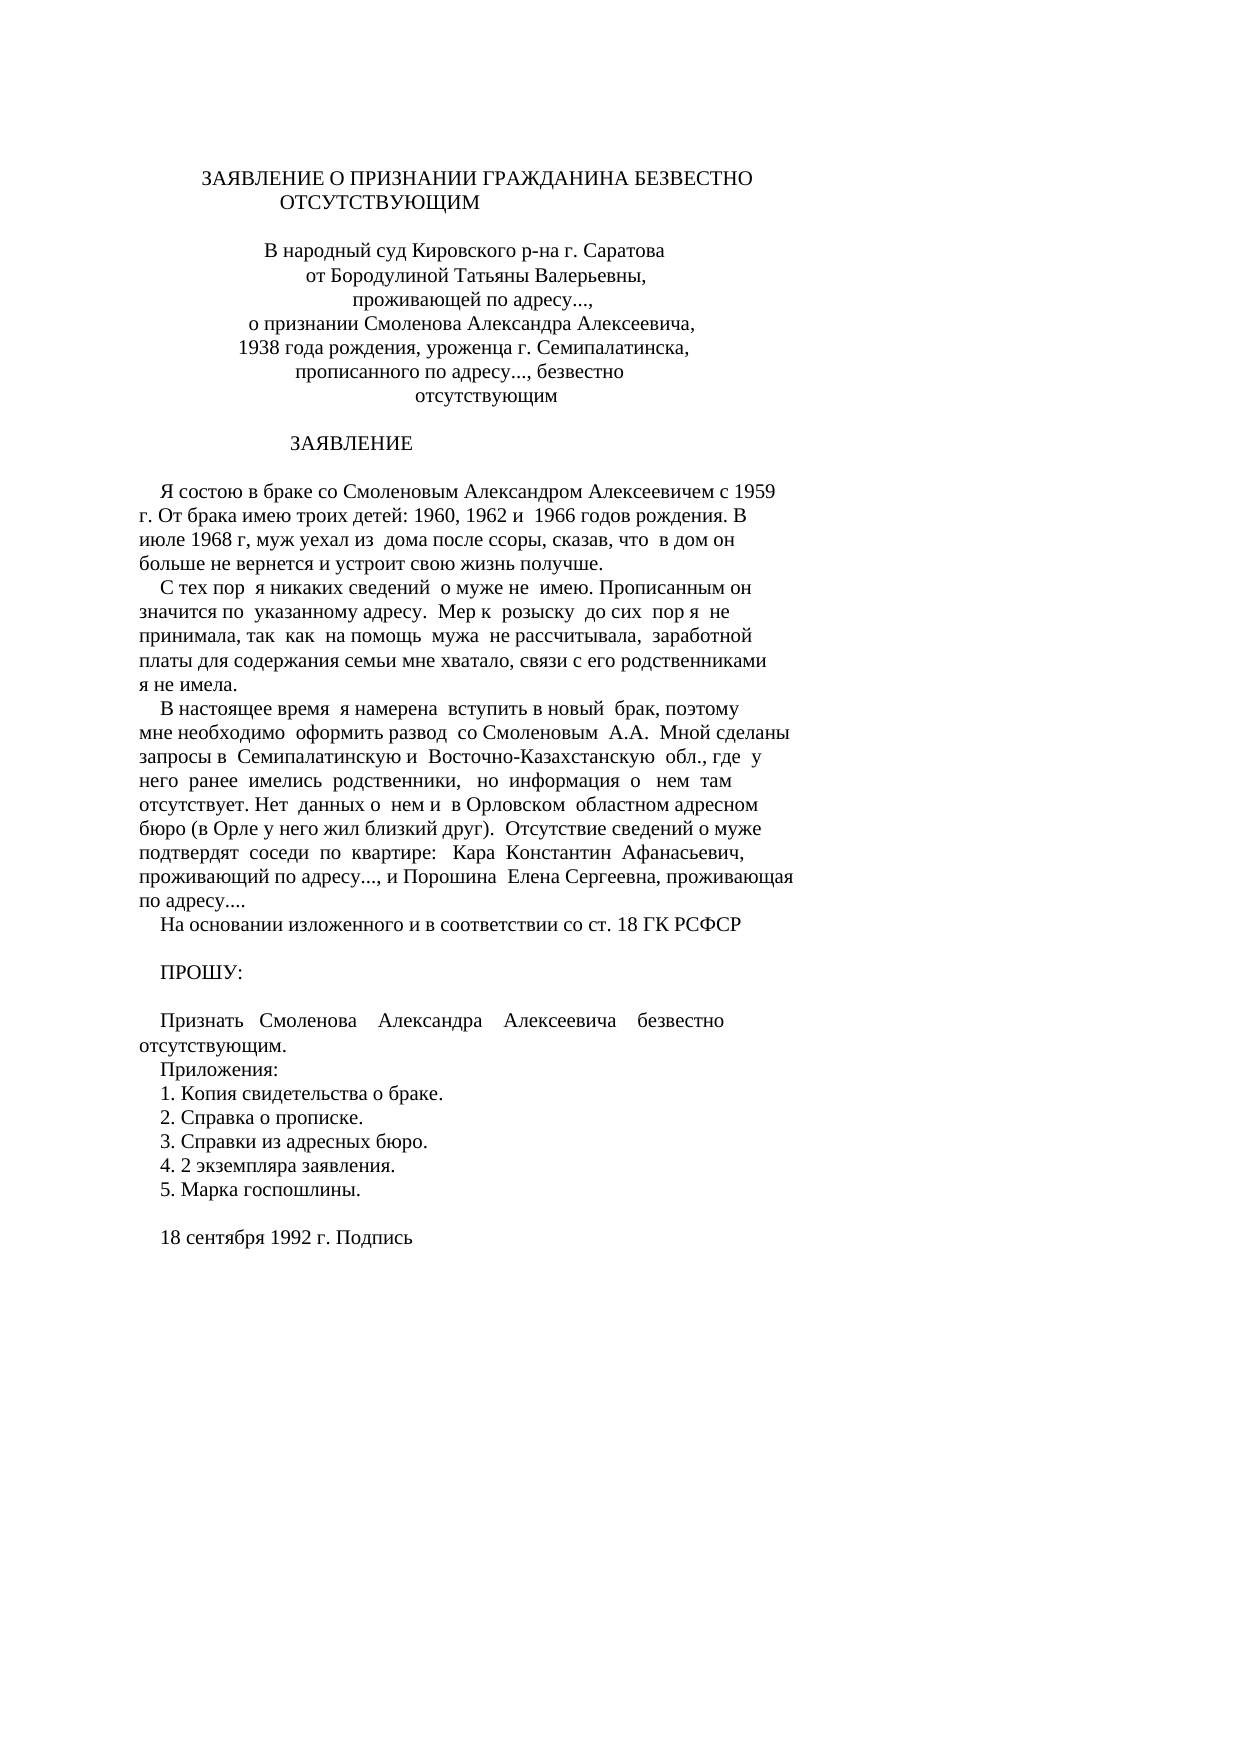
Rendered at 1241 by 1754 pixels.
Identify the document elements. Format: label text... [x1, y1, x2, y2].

text Приложения: [118, 1057, 1122, 1081]
text 3. Справки из адресных бюро. [118, 1129, 1122, 1153]
text 18 сентября 1992 г. Подпись [118, 1225, 1122, 1249]
text Признать Смоленова Александра Алексеевича безвестно [118, 1008, 1122, 1032]
text отсутствует. Нет данных о нем и в Орловском областном адресном [118, 792, 1122, 816]
text 5. Марка госпошлины. [118, 1177, 1122, 1201]
text 1. Копия свидетельства о браке. [118, 1081, 1122, 1105]
text 4. 2 экземпляра заявления. [118, 1153, 1122, 1177]
text по адресу.... [118, 888, 1122, 912]
text я не имела. [118, 672, 1122, 696]
text 2. Справка о прописке. [118, 1105, 1122, 1129]
text г. От брака имею троих детей: 1960, 1962 и 1966 годов рождения. В [118, 503, 1122, 527]
text проживающий по адресу..., и Порошина Елена Сергеевна, проживающая [118, 864, 1122, 888]
text В настоящее время я намерена вступить в новый брак, поэтому [118, 696, 1122, 720]
text ПРОШУ: [118, 960, 1122, 984]
text июле 1968 г, муж уехал из дома после ссоры, сказав, что в дом он [118, 527, 1122, 551]
text ЗАЯВЛЕНИЕ О ПРИЗНАНИИ ГРАЖДАНИНА БЕЗВЕСТНО [118, 166, 1122, 190]
text подтвердят соседи по квартире: Кара Константин Афанасьевич, [118, 840, 1122, 864]
text проживающей по адресу..., [118, 287, 1122, 311]
text значится по указанному адресу. Мер к розыску до сих пор я не [118, 599, 1122, 623]
text ЗАЯВЛЕНИЕ [118, 431, 1122, 455]
text него ранее имелись родственники, но информация о нем там [118, 768, 1122, 792]
text платы для содержания семьи мне хватало, связи с его родственниками [118, 647, 1122, 672]
text бюро (в Орле у него жил близкий друг). Отсутствие сведений о муже [118, 816, 1122, 840]
text С тех пор я никаких сведений о муже не имею. Прописанным он [118, 575, 1122, 599]
text В народный суд Кировского р-на г. Саратова [118, 238, 1122, 262]
text ОТСУТСТВУЮЩИМ [118, 190, 1122, 214]
text о признании Смоленова Александра Алексеевича, [118, 311, 1122, 335]
text отсутствующим [118, 383, 1122, 407]
text принимала, так как на помощь мужа не рассчитывала, заработной [118, 623, 1122, 647]
text отсутствующим. [118, 1032, 1122, 1057]
text Я состою в браке со Смоленовым Александром Алексеевичем с 1959 [118, 479, 1122, 503]
text 1938 года рождения, уроженца г. Семипалатинска, [118, 335, 1122, 359]
text мне необходимо оформить развод со Смоленовым А.А. Мной сделаны [118, 720, 1122, 744]
text запросы в Семипалатинскую и Восточно-Казахстанскую обл., где у [118, 744, 1122, 768]
text прописанного по адресу..., безвестно [118, 359, 1122, 383]
text На основании изложенного и в соответствии со ст. 18 ГК РСФСР [118, 912, 1122, 936]
text больше не вернется и устроит свою жизнь получше. [118, 551, 1122, 575]
text от Бородулиной Татьяны Валерьевны, [118, 262, 1122, 287]
